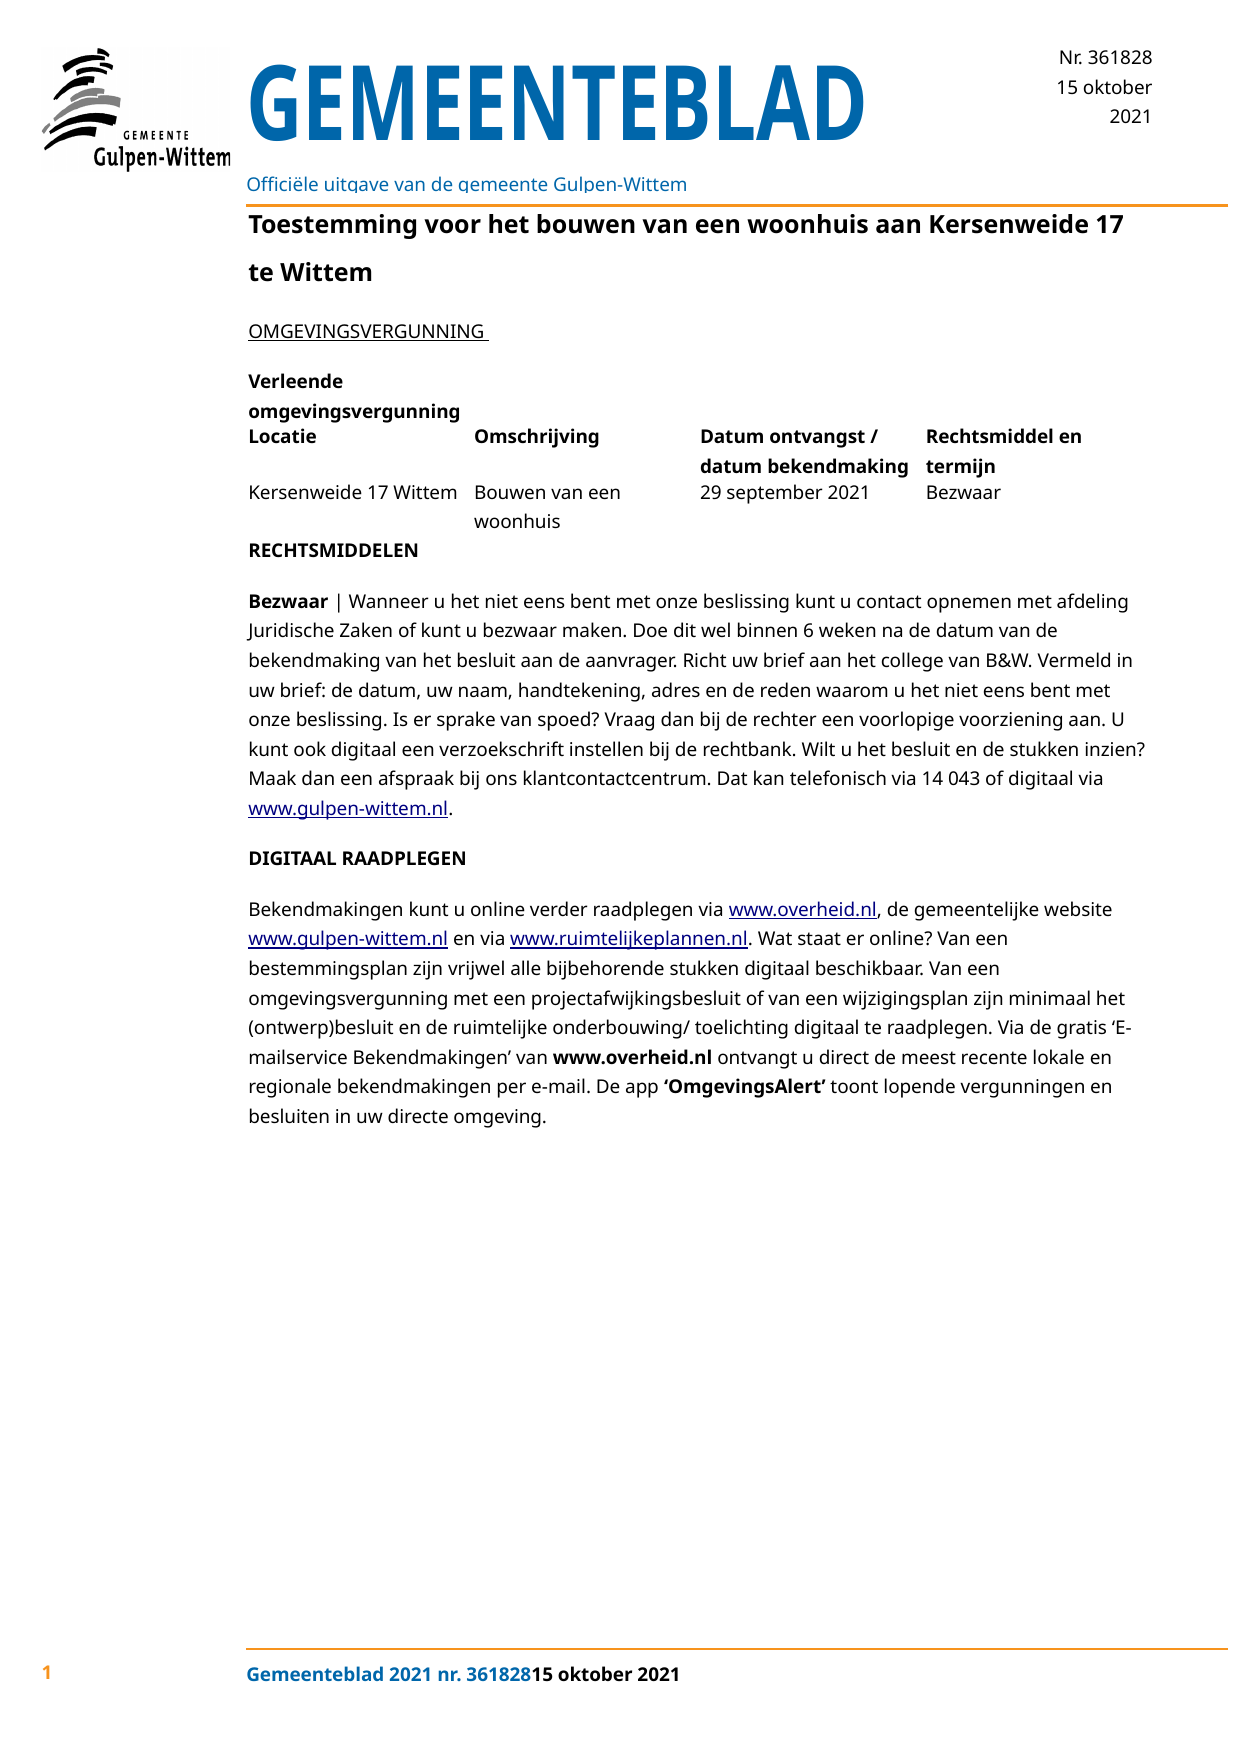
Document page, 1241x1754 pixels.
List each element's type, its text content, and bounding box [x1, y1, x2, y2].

text Toestemming voor het bouwen van een woonhuis aan Kersenweide 17 te Wittem [248, 207, 1152, 288]
table_header [926, 369, 1152, 424]
text Bezwaar | Wanneer u het niet eens bent met onze beslissing kunt u contact opnemen met afdeling Juridische Zaken of kunt u bezwaar maken. Doe dit wel binnen 6 weken na de datum van de bekendmaking van het besluit aan de aanvrager. Richt uw brief aan het college van B&W. Vermeld in uw brief: de datum, uw naam, handtekening, adres en de reden waarom u het niet eens bent met onze beslissing. Is er sprake van spoed? Vraag dan bij de rechter een voorlopige voorziening aan. U kunt ook digitaal een verzoekschrift instellen bij de rechtbank. Wilt u het besluit en de stukken inzien? Maak dan een afspraak bij ons klantcontactcentrum. Dat kan telefonisch via 14 043 of digitaal via www.gulpen-wittem.nl. [248, 588, 1152, 821]
table_cell Rechtsmiddel en termijn [926, 424, 1152, 479]
table_header [700, 369, 926, 424]
text OMGEVINGSVERGUNNING [248, 318, 1152, 344]
table_cell Kersenweide 17 Wittem [248, 479, 474, 534]
table_header [474, 369, 700, 424]
text RECHTSMIDDELEN [248, 538, 1152, 563]
table_cell 29 september 2021 [700, 479, 926, 534]
text DIGITAAL RAADPLEGEN [248, 846, 1152, 871]
table_cell Bezwaar [926, 479, 1152, 534]
text Bekendmakingen kunt u online verder raadplegen via www.overheid.nl, de gemeentelijke website www.gulpen-wittem.nl en via www.ruimtelijkeplannen.nl. Wat staat er online? Van een bestemmingsplan zijn vrijwel alle bijbehorende stukken digitaal beschikbaar. Van een omgevingsvergunning met een projectafwijkingsbesluit of van een wijzigingsplan zijn minimaal het (ontwerp)besluit en de ruimtelijke onderbouwing/ toelichting digitaal te raadplegen. Via de gratis ‘E-mailservice Bekendmakingen’ van www.overheid.nl ontvangt u direct de meest recente lokale en regionale bekendmakingen per e-mail. De app ‘OmgevingsAlert’ toont lopende vergunningen en besluiten in uw directe omgeving. [248, 896, 1152, 1129]
table_cell Datum ontvangst / datum bekendmaking [700, 424, 926, 479]
table_cell Omschrijving [474, 424, 700, 479]
table_header Verleende omgevingsvergunning [248, 369, 474, 424]
picture [41, 47, 231, 172]
table_cell Bouwen van een woonhuis [474, 479, 700, 534]
table_cell Locatie [248, 424, 474, 479]
